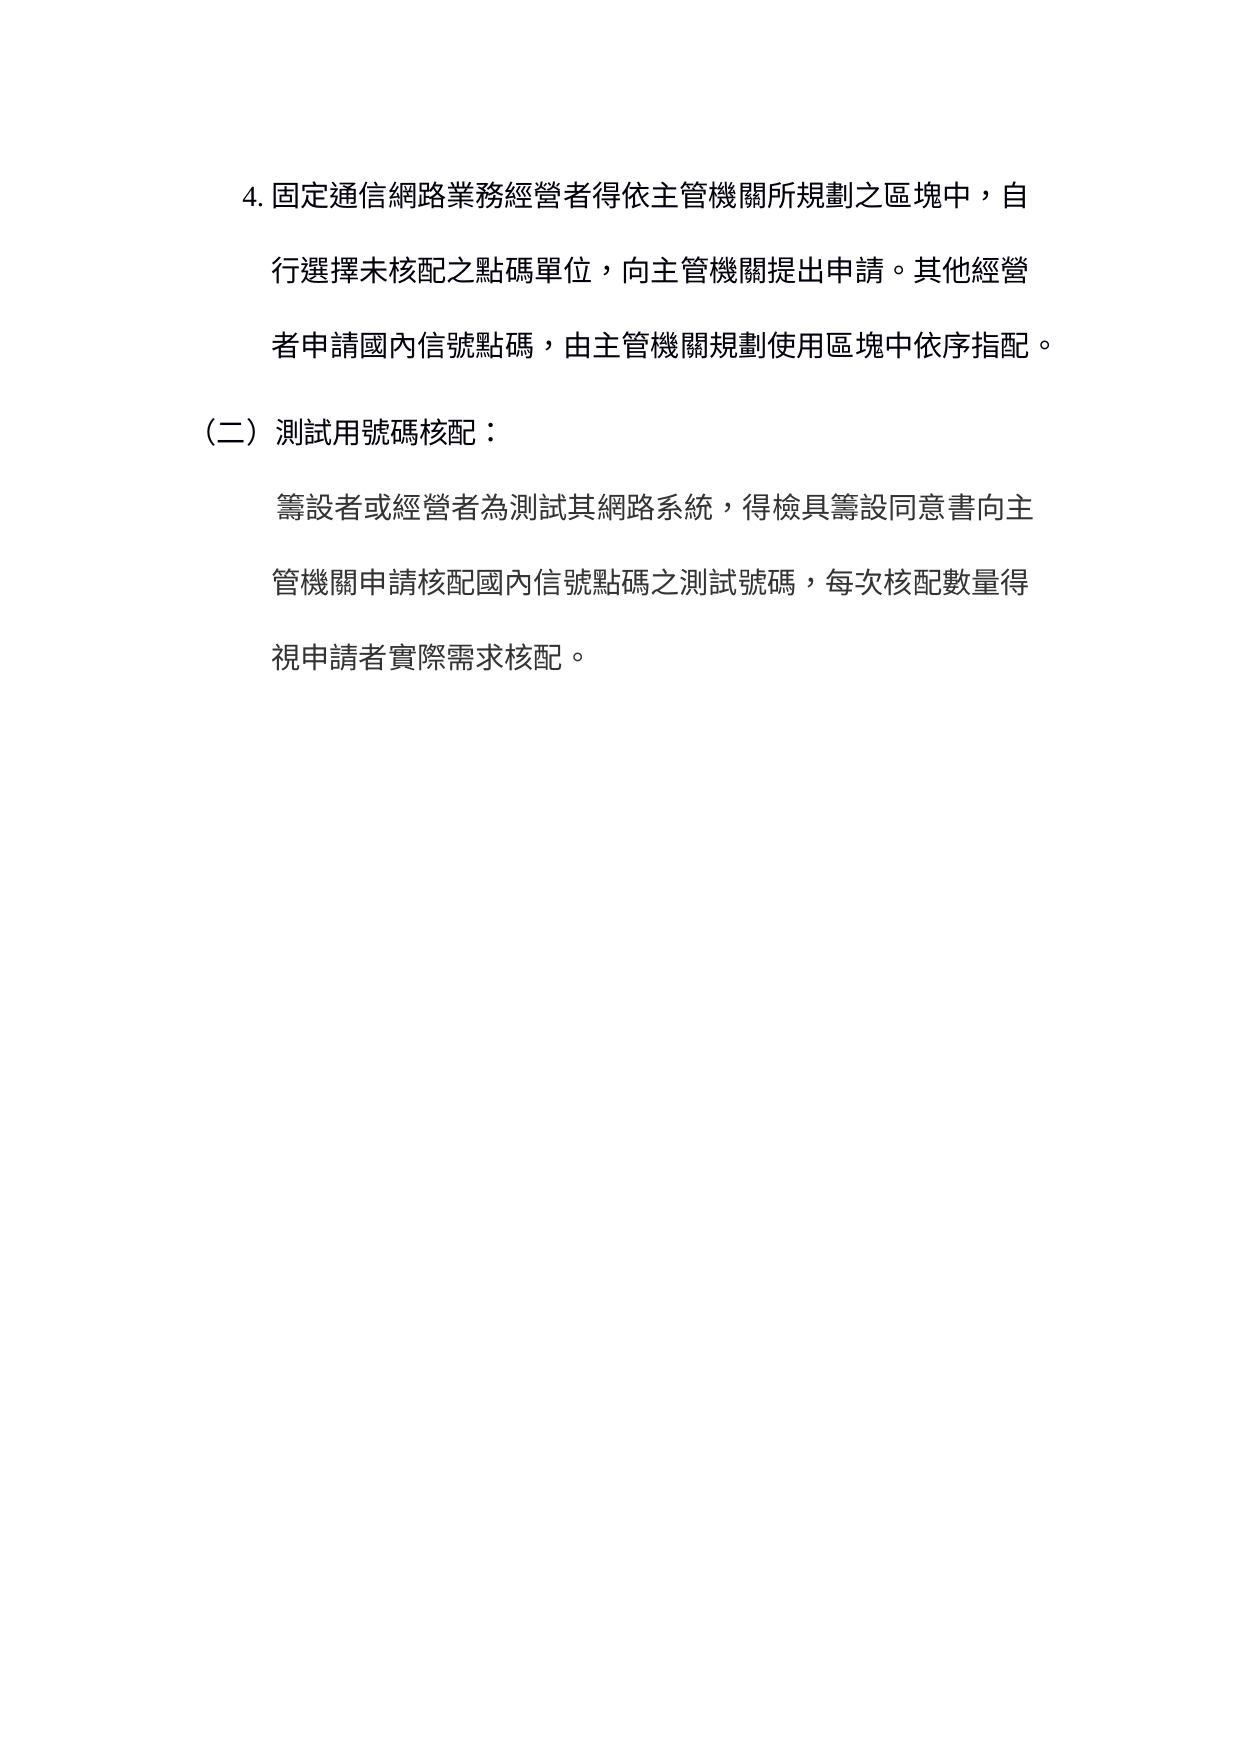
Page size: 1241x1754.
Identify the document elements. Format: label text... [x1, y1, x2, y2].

text 籌設者或經營者為測試其網路系統，得檢具籌設同意書向主管機關申請核配國內信號點碼之測試號碼，每次核配數量得視申請者實際需求核配。 [271, 462, 1053, 687]
text （二）測試用號碼核配： [187, 387, 1053, 462]
text 4. 固定通信網路業務經營者得依主管機關所規劃之區塊中，自行選擇未核配之點碼單位，向主管機關提出申請。其他經營者申請國內信號點碼，由主管機關規劃使用區塊中依序指配。 [242, 150, 1053, 375]
